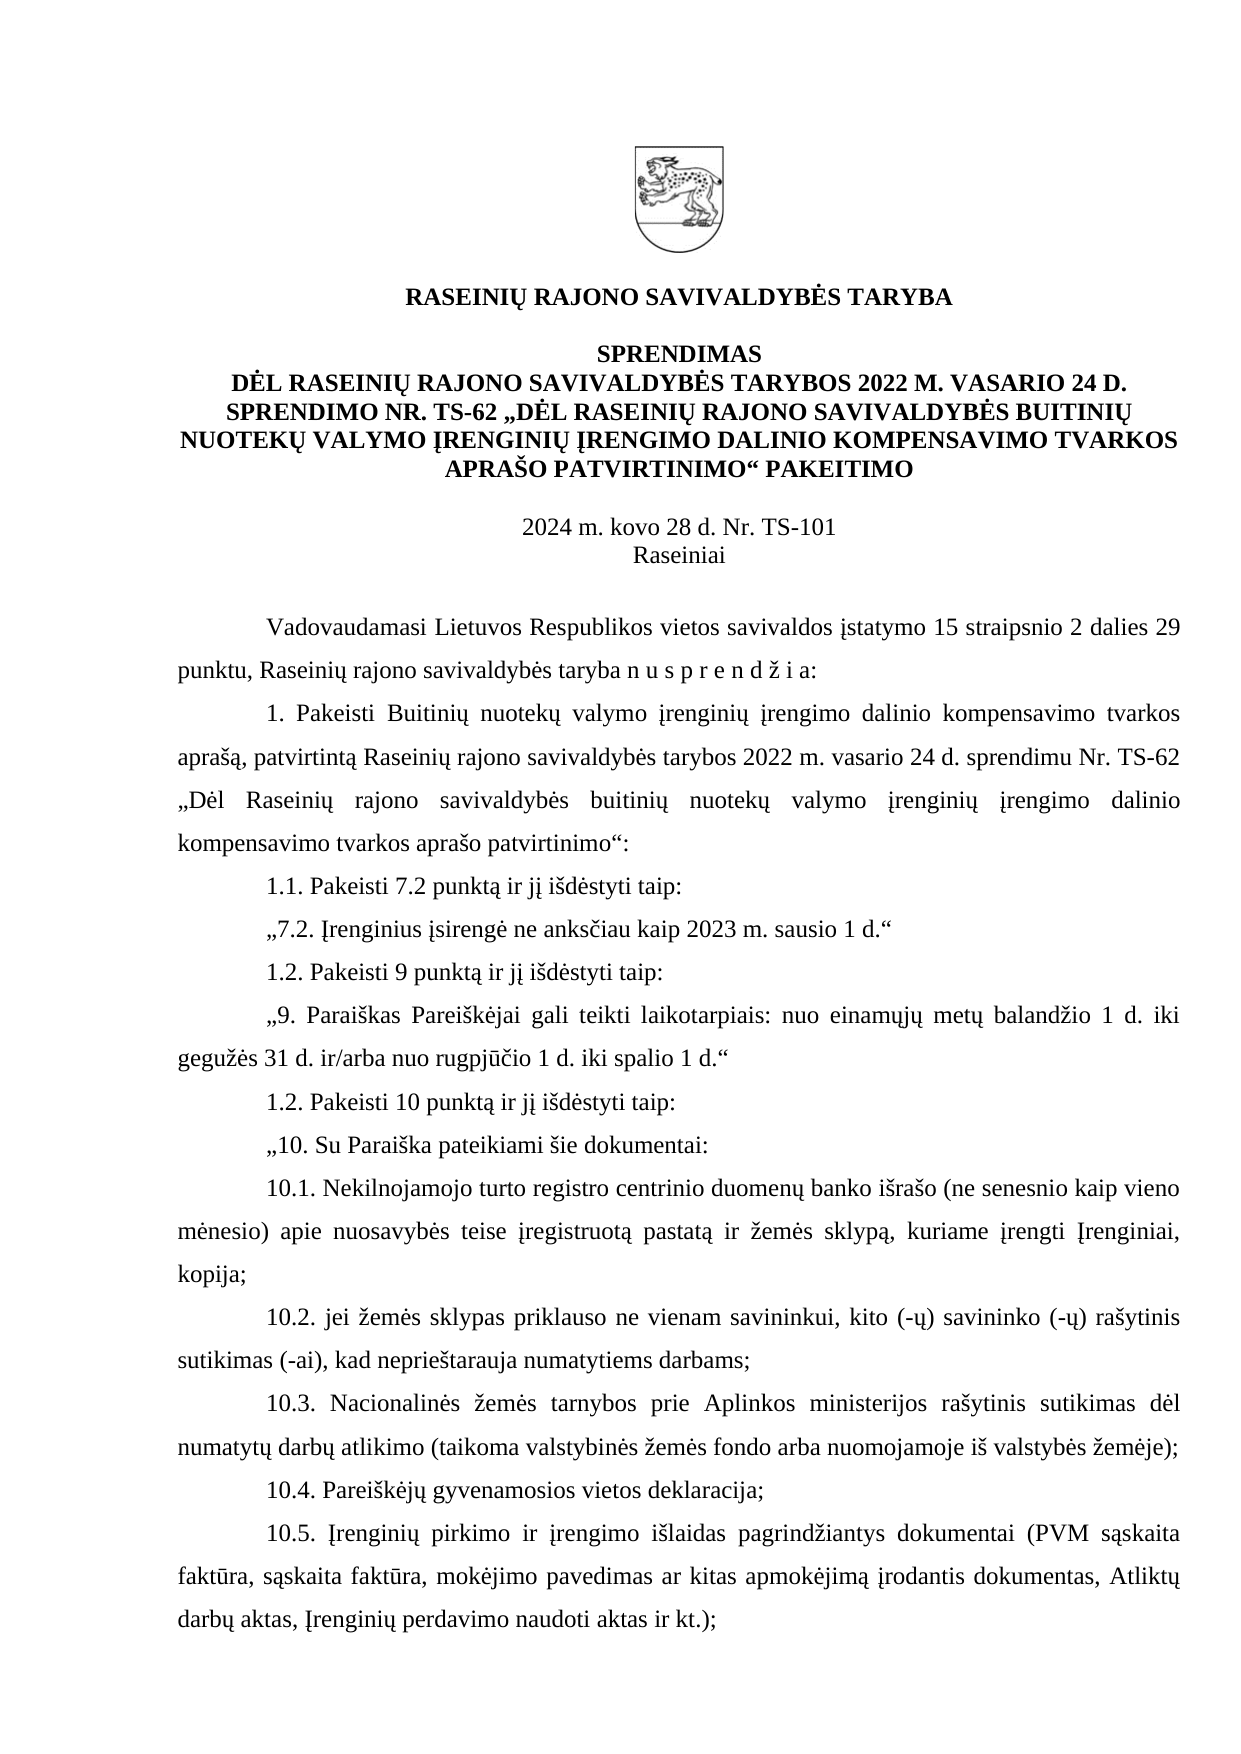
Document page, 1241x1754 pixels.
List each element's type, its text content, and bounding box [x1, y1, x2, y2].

text 10.5. Įrenginių pirkimo ir įrengimo išlaidas pagrindžiantys dokumentai (PVM sąskaita faktūra, sąskaita faktūra, mokėjimo pavedimas ar kitas apmokėjimą įrodantis dokumentas, Atliktų darbų aktas, Įrenginių perdavimo naudoti aktas ir kt.); [177, 1518, 1181, 1633]
text 10.2. jei žemės sklypas priklauso ne vienam savininkui, kito (-ų) savininko (-ų) rašytinis sutikimas (-ai), kad neprieštarauja numatytiems darbams; [177, 1302, 1181, 1374]
text „10. Su Paraiška pateikiami šie dokumentai: [177, 1130, 1181, 1158]
text 10.3. Nacionalinės žemės tarnybos prie Aplinkos ministerijos rašytinis sutikimas dėl numatytų darbų atlikimo (taikoma valstybinės žemės fondo arba nuomojamoje iš valstybės žemėje); [177, 1388, 1181, 1460]
text 10.1. Nekilnojamojo turto registro centrinio duomenų banko išrašo (ne senesnio kaip vieno mėnesio) apie nuosavybės teise įregistruotą pastatą ir žemės sklypą, kuriame įrengti Įrenginiai, kopija; [177, 1173, 1181, 1288]
text RASEINIŲ RAJONO SAVIVALDYBĖS TARYBA [177, 282, 1181, 310]
text 1.2. Pakeisti 10 punktą ir jį išdėstyti taip: [177, 1087, 1181, 1115]
text DĖL RASEINIŲ RAJONO SAVIVALDYBĖS TARYBOS 2022 M. VASARIO 24 D. SPRENDIMO NR. TS-62 „DĖL RASEINIŲ RAJONO SAVIVALDYBĖS BUITINIŲ NUOTEKŲ VALYMO ĮRENGINIŲ ĮRENGIMO DALINIO KOMPENSAVIMO TVARKOS APRAŠO PATVIRTINIMO“ PAKEITIMO [177, 368, 1181, 483]
text 1. Pakeisti Buitinių nuotekų valymo įrenginių įrengimo dalinio kompensavimo tvarkos aprašą, patvirtintą Raseinių rajono savivaldybės tarybos 2022 m. vasario 24 d. sprendimu Nr. TS-62 „Dėl Raseinių rajono savivaldybės buitinių nuotekų valymo įrenginių įrengimo dalinio kompensavimo tvarkos aprašo patvirtinimo“: [177, 698, 1181, 857]
text 1.2. Pakeisti 9 punktą ir jį išdėstyti taip: [177, 957, 1181, 986]
text 10.4. Pareiškėjų gyvenamosios vietos deklaracija; [177, 1475, 1181, 1503]
text Raseiniai [177, 540, 1181, 569]
text 1.1. Pakeisti 7.2 punktą ir jį išdėstyti taip: [177, 871, 1181, 900]
text SPRENDIMAS [177, 339, 1181, 368]
text „7.2. Įrenginius įsirengė ne anksčiau kaip 2023 m. sausio 1 d.“ [177, 914, 1181, 943]
text „9. Paraiškas Pareiškėjai gali teikti laikotarpiais: nuo einamųjų metų balandžio 1 d. iki gegužės 31 d. ir/arba nuo rugpjūčio 1 d. iki spalio 1 d.“ [177, 1000, 1181, 1072]
text Vadovaudamasi Lietuvos Respublikos vietos savivaldos įstatymo 15 straipsnio 2 dalies 29 punktu, Raseinių rajono savivaldybės taryba n u s p r e n d ž i a: [177, 612, 1181, 684]
text 2024 m. kovo 28 d. Nr. TS-101 [177, 512, 1181, 540]
